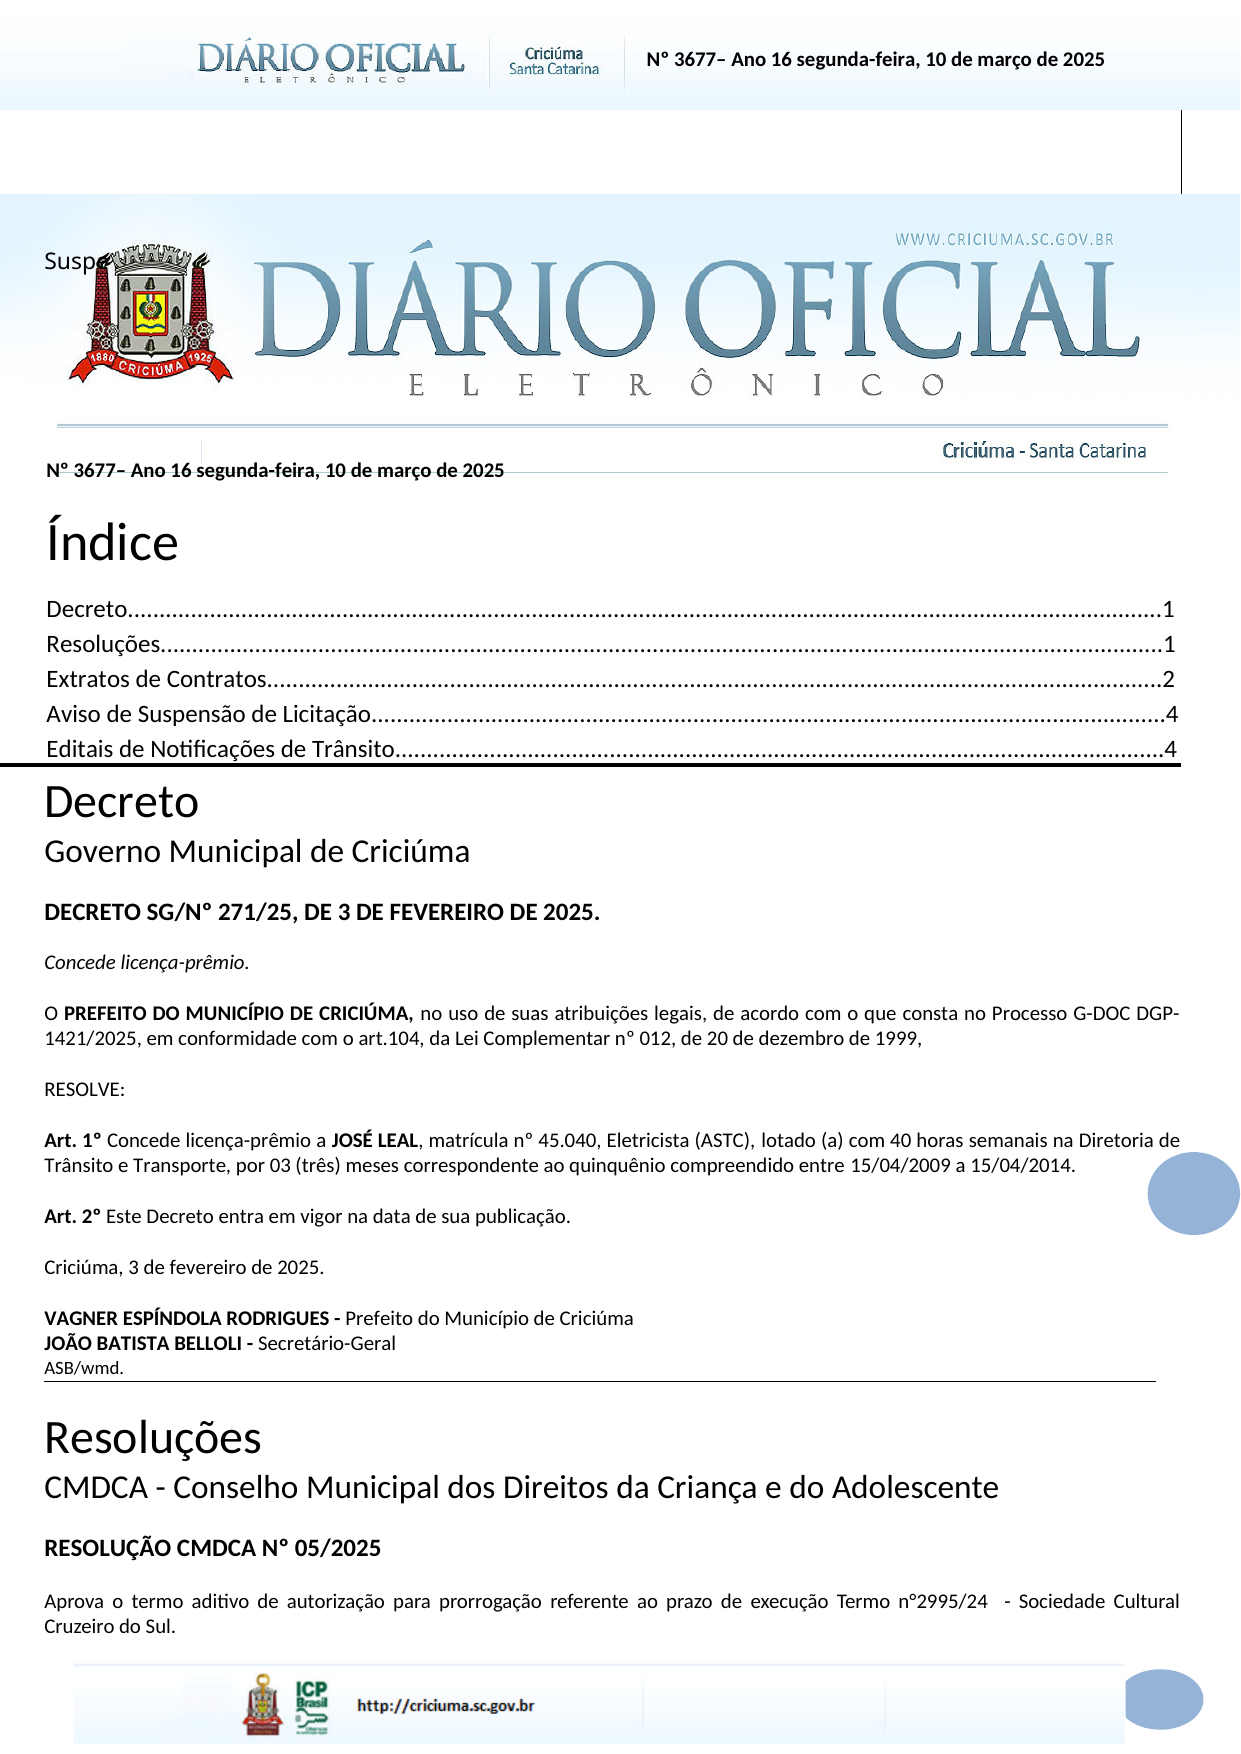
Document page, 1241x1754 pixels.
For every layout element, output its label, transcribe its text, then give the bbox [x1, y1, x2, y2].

text Criciúma, 3 de fevereiro de 2025. [44, 1254, 1156, 1279]
text Resoluções...............................................................................................................................................................1 [0, 628, 1181, 658]
text RESOLVE: [44, 1076, 1181, 1102]
text Decreto....................................................................................................................................................................1 [0, 593, 1181, 623]
text Resoluções [44, 1407, 1181, 1466]
text Art. 1º Concede licença-prêmio a JOSÉ LEAL, matrícula nº 45.040, Eletricista (ASTC), lotado (a) com 40 horas semanais na Diretoria de Trânsito e Transporte, por 03 (três) meses correspondente ao quinquênio compreendido entre 15/04/2009 a 15/04/2014. [44, 1127, 1181, 1178]
text CMDCA - Conselho Municipal dos Direitos da Criança e do Adolescente [44, 1466, 1181, 1507]
text Concede licença-prêmio. [44, 949, 1181, 974]
text DECRETO SG/Nº 271/25, DE 3 DE FEVEREIRO DE 2025. [44, 896, 1181, 926]
text VAGNER ESPÍNDOLA RODRIGUES - Prefeito do Município de Criciúma [44, 1305, 1240, 1330]
text JOÃO BATISTA BELLOLI - Secretário-Geral [44, 1330, 1240, 1356]
text Decreto [44, 771, 1181, 829]
text RESOLUÇÃO CMDCA Nº 05/2025 [44, 1532, 1181, 1562]
text Aprova o termo aditivo de autorização para prorrogação referente ao prazo de execução Termo n°2995/24 - Sociedade Cultural Cruzeiro do Sul. [44, 1588, 1181, 1639]
text ASB/wmd. [44, 1356, 1156, 1381]
text Aviso de Suspensão de Licitação..............................................................................................................................4 [0, 698, 1181, 728]
text Editais de Notificações de Trânsito..........................................................................................................................4 [0, 733, 1181, 763]
text Governo Municipal de Criciúma [44, 829, 1181, 870]
text O PREFEITO DO MUNICÍPIO DE CRICIÚMA, no uso de suas atribuições legais, de acordo com o que consta no Processo G-DOC DGP-1421/2025, em conformidade com o art.104, da Lei Complementar nº 012, de 20 de dezembro de 1999, [44, 1000, 1181, 1051]
text Extratos de Contratos..............................................................................................................................................2 [0, 663, 1181, 693]
text Art. 2º Este Decreto entra em vigor na data de sua publicação. [44, 1203, 1168, 1229]
